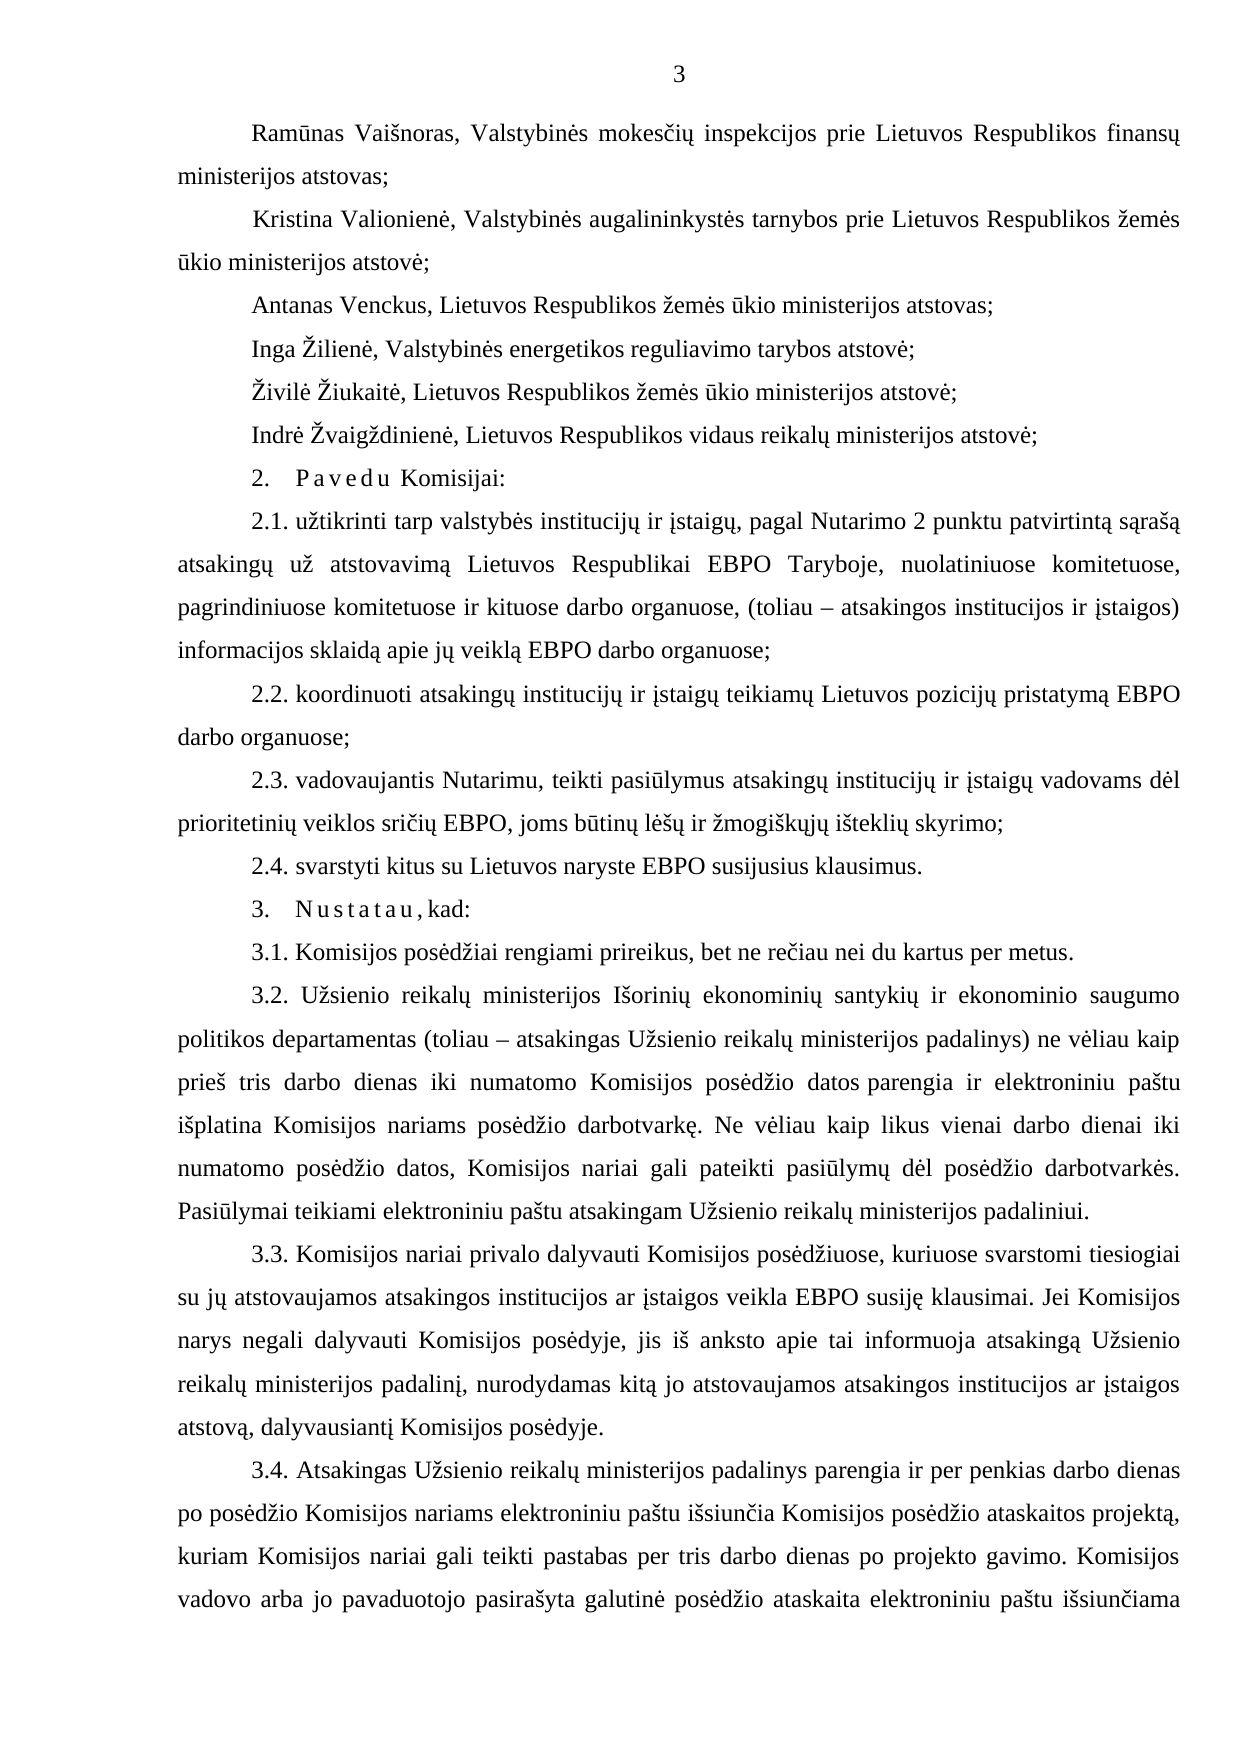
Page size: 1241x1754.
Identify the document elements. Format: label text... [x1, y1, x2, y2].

text 2.2. koordinuoti atsakingų institucijų ir įstaigų teikiamų Lietuvos pozicijų pristatymą EBPO darbo organuose; [177, 679, 1181, 751]
text Antanas Venckus, Lietuvos Respublikos žemės ūkio ministerijos atstovas; [177, 291, 1181, 319]
text 2.4. svarstyti kitus su Lietuvos naryste EBPO susijusius klausimus. [177, 851, 1181, 880]
text 2.3. vadovaujantis Nutarimu, teikti pasiūlymus atsakingų institucijų ir įstaigų vadovams dėl prioritetinių veiklos sričių EBPO, joms būtinų lėšų ir žmogiškųjų išteklių skyrimo; [177, 765, 1181, 837]
text 3.4. Atsakingas Užsienio reikalų ministerijos padalinys parengia ir per penkias darbo dienas po posėdžio Komisijos nariams elektroniniu paštu išsiunčia Komisijos posėdžio ataskaitos projektą, kuriam Komisijos nariai gali teikti pastabas per tris darbo dienas po projekto gavimo. Komisijos vadovo arba jo pavaduotojo pasirašyta galutinė posėdžio ataskaita elektroniniu paštu išsiunčiama [177, 1455, 1181, 1613]
text 2.1. užtikrinti tarp valstybės institucijų ir įstaigų, pagal Nutarimo 2 punktu patvirtintą sąrašą atsakingų už atstovavimą Lietuvos Respublikai EBPO Taryboje, nuolatiniuose komitetuose, pagrindiniuose komitetuose ir kituose darbo organuose, (toliau – atsakingos institucijos ir įstaigos) informacijos sklaidą apie jų veiklą EBPO darbo organuose; [177, 506, 1181, 664]
text Živilė Žiukaitė, Lietuvos Respublikos žemės ūkio ministerijos atstovė; [177, 377, 1181, 406]
text Kristina Valionienė, Valstybinės augalininkystės tarnybos prie Lietuvos Respublikos žemės ūkio ministerijos atstovė; [177, 204, 1181, 276]
text Ramūnas Vaišnoras, Valstybinės mokesčių inspekcijos prie Lietuvos Respublikos finansų ministerijos atstovas; [177, 118, 1181, 190]
text 3.1. Komisijos posėdžiai rengiami prireikus, bet ne rečiau nei du kartus per metus. [177, 937, 1181, 966]
text Inga Žilienė, Valstybinės energetikos reguliavimo tarybos atstovė; [177, 334, 1181, 362]
text 3.2. Užsienio reikalų ministerijos Išorinių ekonominių santykių ir ekonominio saugumo politikos departamentas (toliau – atsakingas Užsienio reikalų ministerijos padalinys) ne vėliau kaip prieš tris darbo dienas iki numatomo Komisijos posėdžio datos parengia ir elektroniniu paštu išplatina Komisijos nariams posėdžio darbotvarkę. Ne vėliau kaip likus vienai darbo dienai iki numatomo posėdžio datos, Komisijos nariai gali pateikti pasiūlymų dėl posėdžio darbotvarkės. Pasiūlymai teikiami elektroniniu paštu atsakingam Užsienio reikalų ministerijos padaliniui. [177, 981, 1181, 1225]
text Indrė Žvaigždinienė, Lietuvos Respublikos vidaus reikalų ministerijos atstovė; [177, 420, 1181, 449]
text 3.3. Komisijos nariai privalo dalyvauti Komisijos posėdžiuose, kuriuose svarstomi tiesiogiai su jų atstovaujamos atsakingos institucijos ar įstaigos veikla EBPO susiję klausimai. Jei Komisijos narys negali dalyvauti Komisijos posėdyje, jis iš anksto apie tai informuoja atsakingą Užsienio reikalų ministerijos padalinį, nurodydamas kitą jo atstovaujamos atsakingos institucijos ar įstaigos atstovą, dalyvausiantį Komisijos posėdyje. [177, 1239, 1181, 1441]
text 3. Nustatau,kad: [177, 894, 1181, 923]
text 2. Pavedu Komisijai: [177, 463, 1181, 492]
